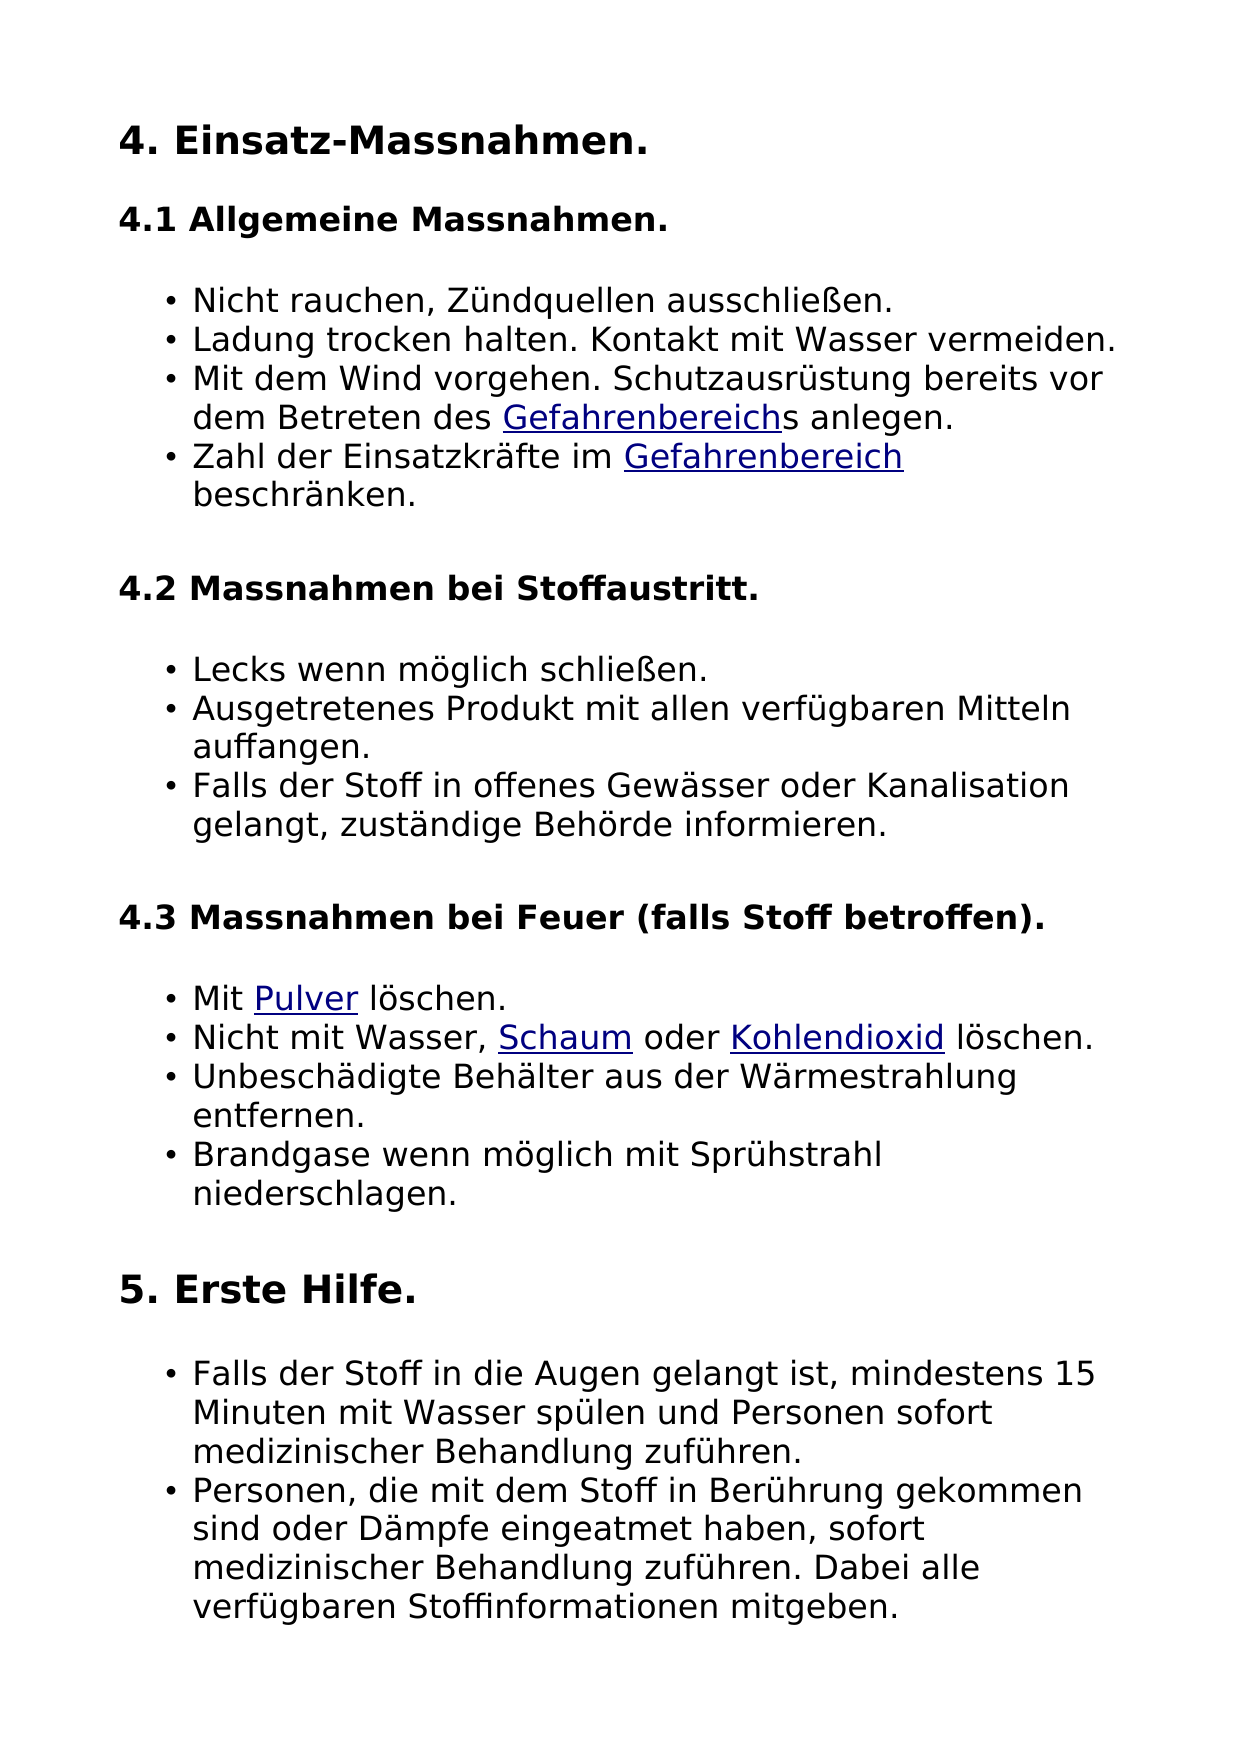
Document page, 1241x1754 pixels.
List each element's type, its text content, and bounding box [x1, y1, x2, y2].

subtitle 5. Erste Hilfe. [118, 1267, 1122, 1312]
list Falls der Stoff in offenes Gewässer oder Kanalisation gelangt, zuständige Behörde informieren. [177, 767, 1122, 844]
list Unbeschädigte Behälter aus der Wärmestrahlung entfernen. [177, 1057, 1122, 1135]
list Ausgetretenes Produkt mit allen verfügbaren Mitteln auffangen. [177, 689, 1122, 767]
list Mit Pulver löschen. [177, 980, 1122, 1018]
list Nicht rauchen, Zündquellen ausschließen. [177, 282, 1122, 321]
list Falls der Stoff in die Augen gelangt ist, mindestens 15 Minuten mit Wasser spülen und Personen sofort medizinischer Behandlung zuführen. [177, 1354, 1122, 1471]
list Brandgase wenn möglich mit Sprühstrahl niederschlagen. [177, 1135, 1122, 1213]
subtitle 4.2 Massnahmen bei Stoffaustritt. [118, 569, 1122, 608]
list Personen, die mit dem Stoff in Berührung gekommen sind oder Dämpfe eingeatmet haben, sofort medizinischer Behandlung zuführen. Dabei alle verfügbaren Stoffinformationen mitgeben. [177, 1471, 1122, 1626]
list Nicht mit Wasser, Schaum oder Kohlendioxid löschen. [177, 1018, 1122, 1057]
subtitle 4. Einsatz-Massnahmen. [118, 118, 1122, 163]
list Lecks wenn möglich schließen. [177, 650, 1122, 689]
subtitle 4.3 Massnahmen bei Feuer (falls Stoff betroffen). [118, 899, 1122, 938]
list Mit dem Wind vorgehen. Schutzausrüstung bereits vor dem Betreten des Gefahrenbereichs anlegen. [177, 359, 1122, 437]
subtitle 4.1 Allgemeine Massnahmen. [118, 201, 1122, 240]
list Ladung trocken halten. Kontakt mit Wasser vermeiden. [177, 321, 1122, 359]
list Zahl der Einsatzkräfte im Gefahrenbereich beschränken. [177, 437, 1122, 515]
